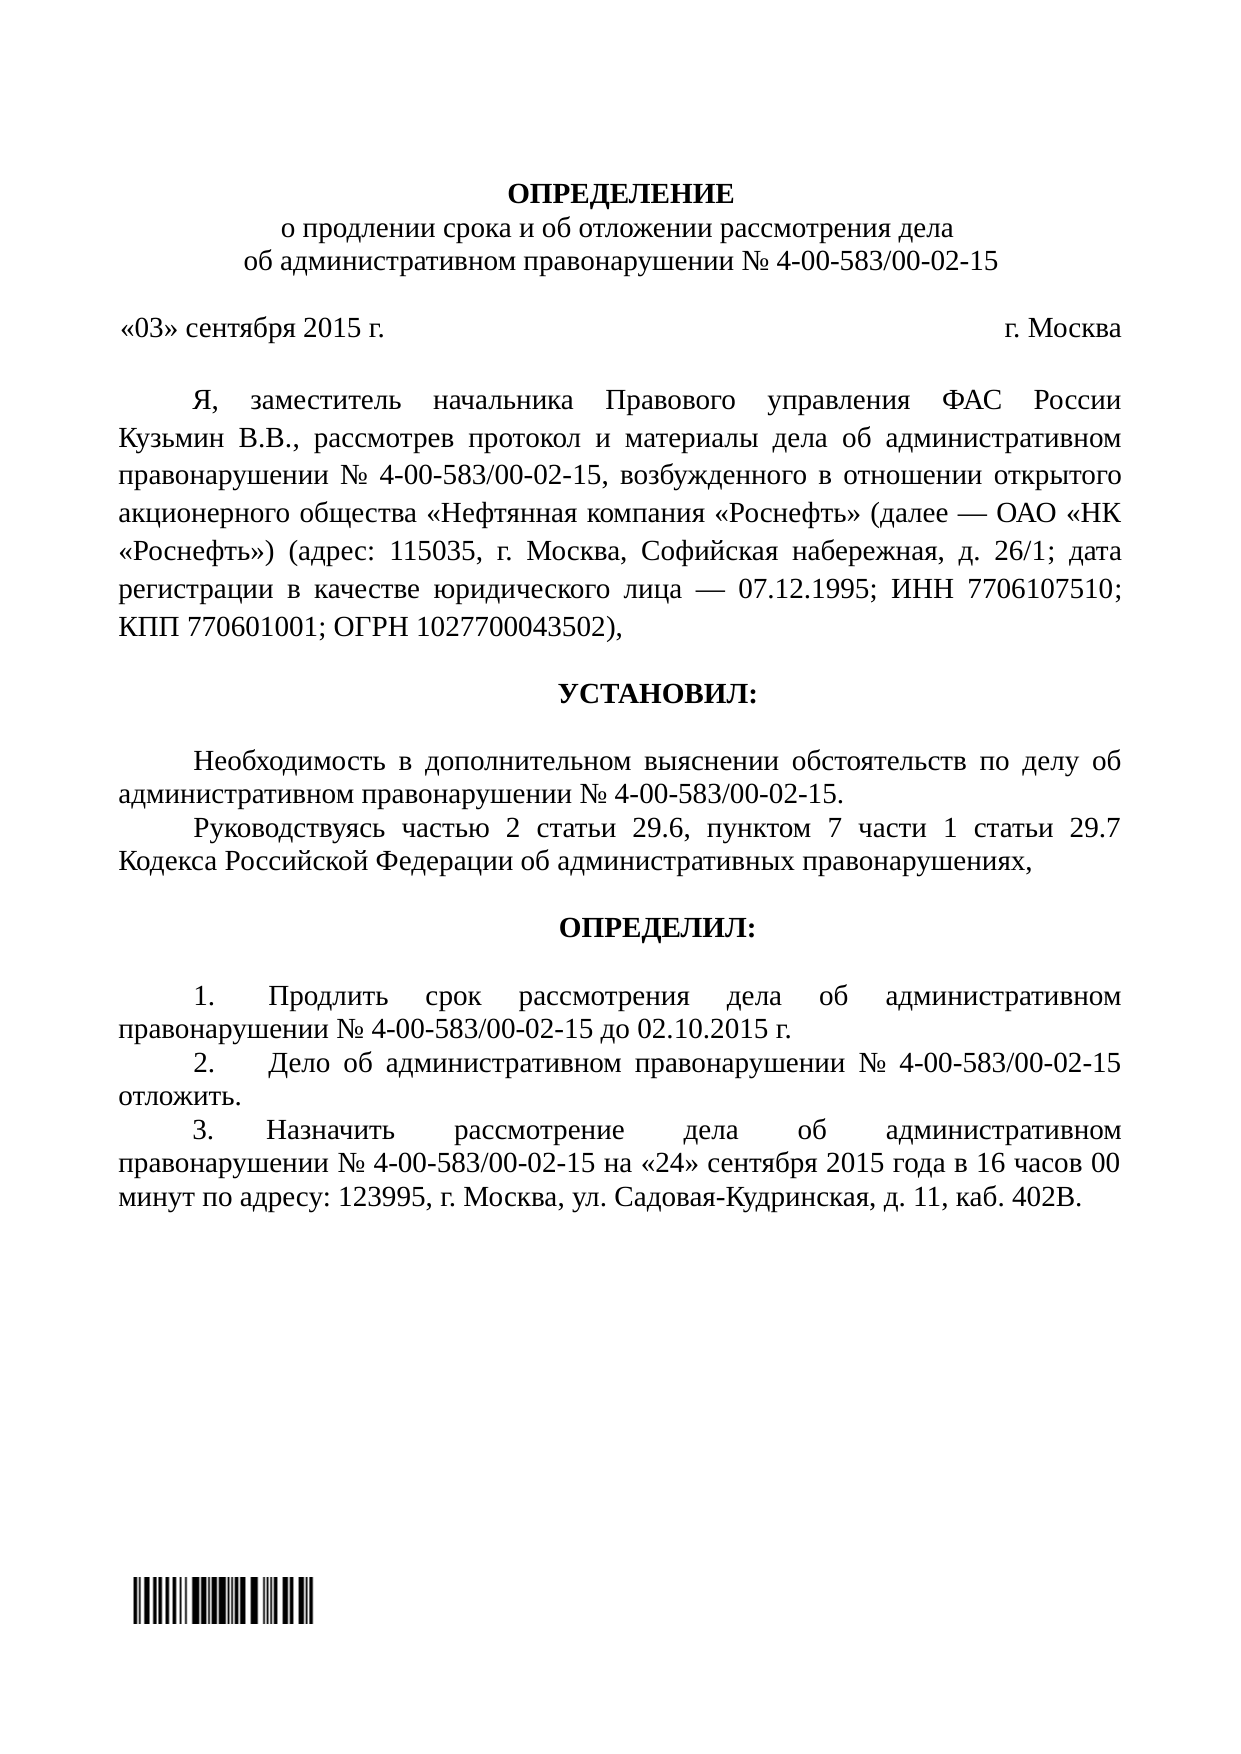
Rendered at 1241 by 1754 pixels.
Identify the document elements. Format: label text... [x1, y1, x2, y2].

text об административном правонарушении № 4-00-583/00-02-15 [120, 243, 1122, 277]
text 3. Назначить рассмотрение дела об административном правонарушении № 4-00-583/00-02-15 на «24» сентября 2015 года в 16 часов 00 минут по адресу: 123995, г. Москва, ул. Садовая-Кудринская, д. 11, каб. 402В. [118, 1112, 1122, 1212]
text Необходимость в дополнительном выяснении обстоятельств по делу об административном правонарушении № 4-00-583/00-02-15. [118, 743, 1122, 810]
text «03» сентября 2015 г. г. Москва [120, 311, 1122, 344]
text ОПРЕДЕЛИЛ: [118, 911, 1122, 944]
list Дело об административном правонарушении № 4-00-583/00-02-15 отложить. [118, 1045, 1122, 1112]
text ОПРЕДЕЛЕНИЕ [120, 176, 1122, 210]
text Я, заместитель начальника Правового управления ФАС России Кузьмин В.В., рассмотрев протокол и материалы дела об административном правонарушении № 4-00-583/00-02-15, возбужденного в отношении открытого акционерного общества «Нефтянная компания «Роснефть» (далее — ОАО «НК «Роснефть») (адрес: 115035, г. Москва, Софийская набережная, д. 26/1; дата регистрации в качестве юридического лица — 07.12.1995; ИНН 7706107510; КПП 770601001; ОГРН 1027700043502), [118, 378, 1122, 642]
picture [118, 1577, 331, 1624]
text УСТАНОВИЛ: [118, 676, 1122, 709]
text Руководствуясь частью 2 статьи 29.6, пунктом 7 части 1 статьи 29.7 Кодекса Российской Федерации об административных правонарушениях, [118, 810, 1122, 877]
text о продлении срока и об отложении рассмотрения дела [120, 210, 1122, 243]
list Продлить срок рассмотрения дела об административном правонарушении № 4-00-583/00-02-15 до 02.10.2015 г. [118, 978, 1122, 1045]
